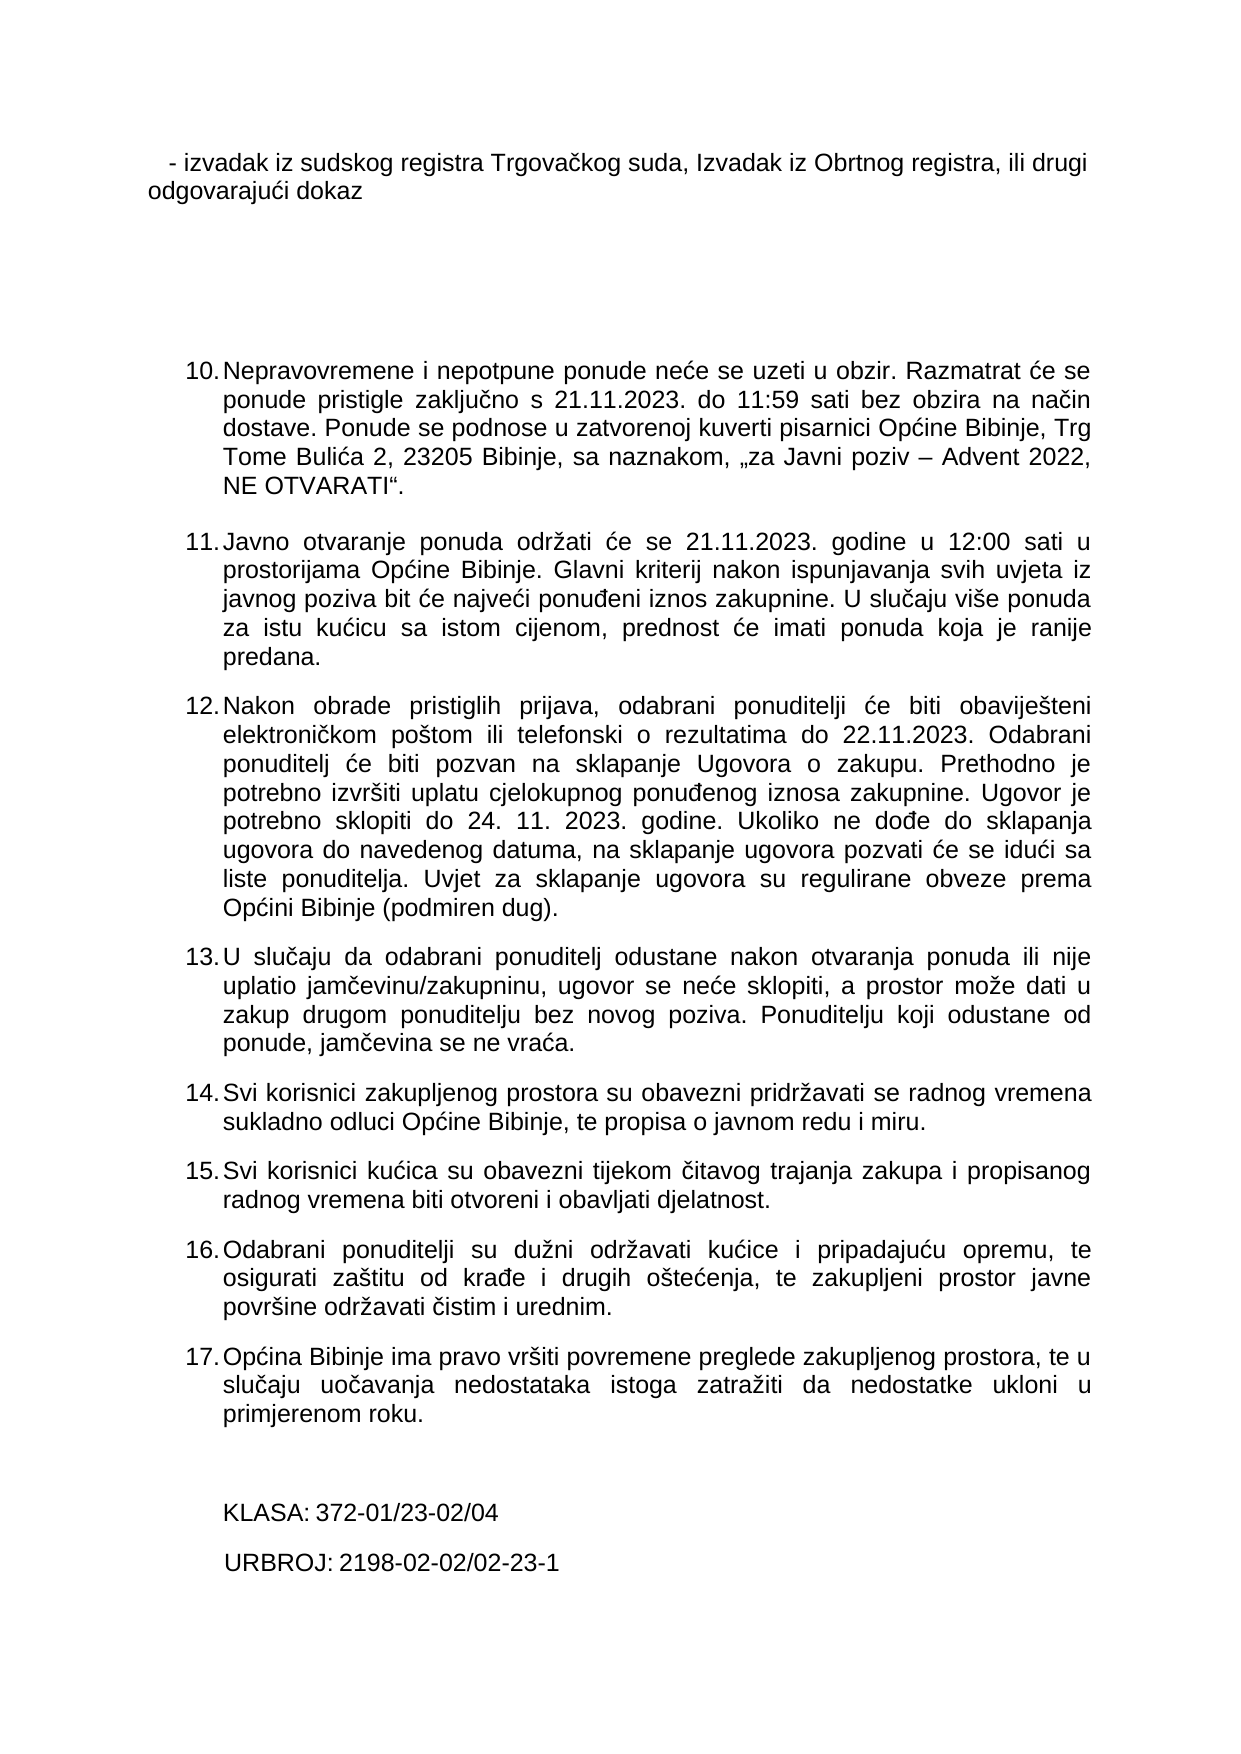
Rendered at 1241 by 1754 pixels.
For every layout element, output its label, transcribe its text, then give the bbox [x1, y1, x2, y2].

list Odabrani ponuditelji su dužni održavati kućice i pripadajuću opremu, te osigurati zaštitu od krađe i drugih oštećenja, te zakupljeni prostor javne površine održavati čistim i urednim. [185, 1235, 1093, 1321]
list U slučaju da odabrani ponuditelj odustane nakon otvaranja ponuda ili nije uplatio jamčevinu/zakupninu, ugovor se neće sklopiti, a prostor može dati u zakup drugom ponuditelju bez novog poziva. Ponuditelju koji odustane od ponude, jamčevina se ne vraća. [185, 942, 1093, 1057]
list Javno otvaranje ponuda održati će se 21.11.2023. godine u 12:00 sati u prostorijama Općine Bibinje. Glavni kriterij nakon ispunjavanja svih uvjeta iz javnog poziva bit će najveći ponuđeni iznos zakupnine. U slučaju više ponuda za istu kućicu sa istom cijenom, prednost će imati ponuda koja je ranije predana. [185, 527, 1093, 671]
list Nakon obrade pristiglih prijava, odabrani ponuditelji će biti obaviješteni elektroničkom poštom ili telefonski o rezultatima do 22.11.2023. Odabrani ponuditelj će biti pozvan na sklapanje Ugovora o zakupu. Prethodno je potrebno izvršiti uplatu cjelokupnog ponuđenog iznosa zakupnine. Ugovor je potrebno sklopiti do 24. 11. 2023. godine. Ukoliko ne dođe do sklapanja ugovora do navedenog datuma, na sklapanje ugovora pozvati će se idući sa liste ponuditelja. Uvjet za sklapanje ugovora su regulirane obveze prema Općini Bibinje (podmiren dug). [185, 691, 1093, 921]
list Svi korisnici kućica su obavezni tijekom čitavog trajanja zakupa i propisanog radnog vremena biti otvoreni i obavljati djelatnost. [185, 1156, 1093, 1214]
text URBROJ: 2198-02-02/02-23-1 [148, 1548, 1093, 1578]
list Svi korisnici zakupljenog prostora su obavezni pridržavati se radnog vremena sukladno odluci Općine Bibinje, te propisa o javnom redu i miru. [185, 1078, 1093, 1136]
list Nepravovremene i nepotpune ponude neće se uzeti u obzir. Razmatrat će se ponude pristigle zaključno s 21.11.2023. do 11:59 sati bez obzira na način dostave. Ponude se podnose u zatvorenoj kuverti pisarnici Općine Bibinje, Trg Tome Bulića 2, 23205 Bibinje, sa naznakom, „za Javni poziv – Advent 2022, NE OTVARATI“. [185, 356, 1093, 500]
text - izvadak iz sudskog registra Trgovačkog suda, Izvadak iz Obrtnog registra, ili drugi odgovarajući dokaz [148, 148, 1093, 205]
list Općina Bibinje ima pravo vršiti povremene preglede zakupljenog prostora, te u slučaju uočavanja nedostataka istoga zatražiti da nedostatke ukloni u primjerenom roku. [185, 1342, 1093, 1428]
text KLASA: 372-01/23-02/04 [223, 1498, 1093, 1528]
